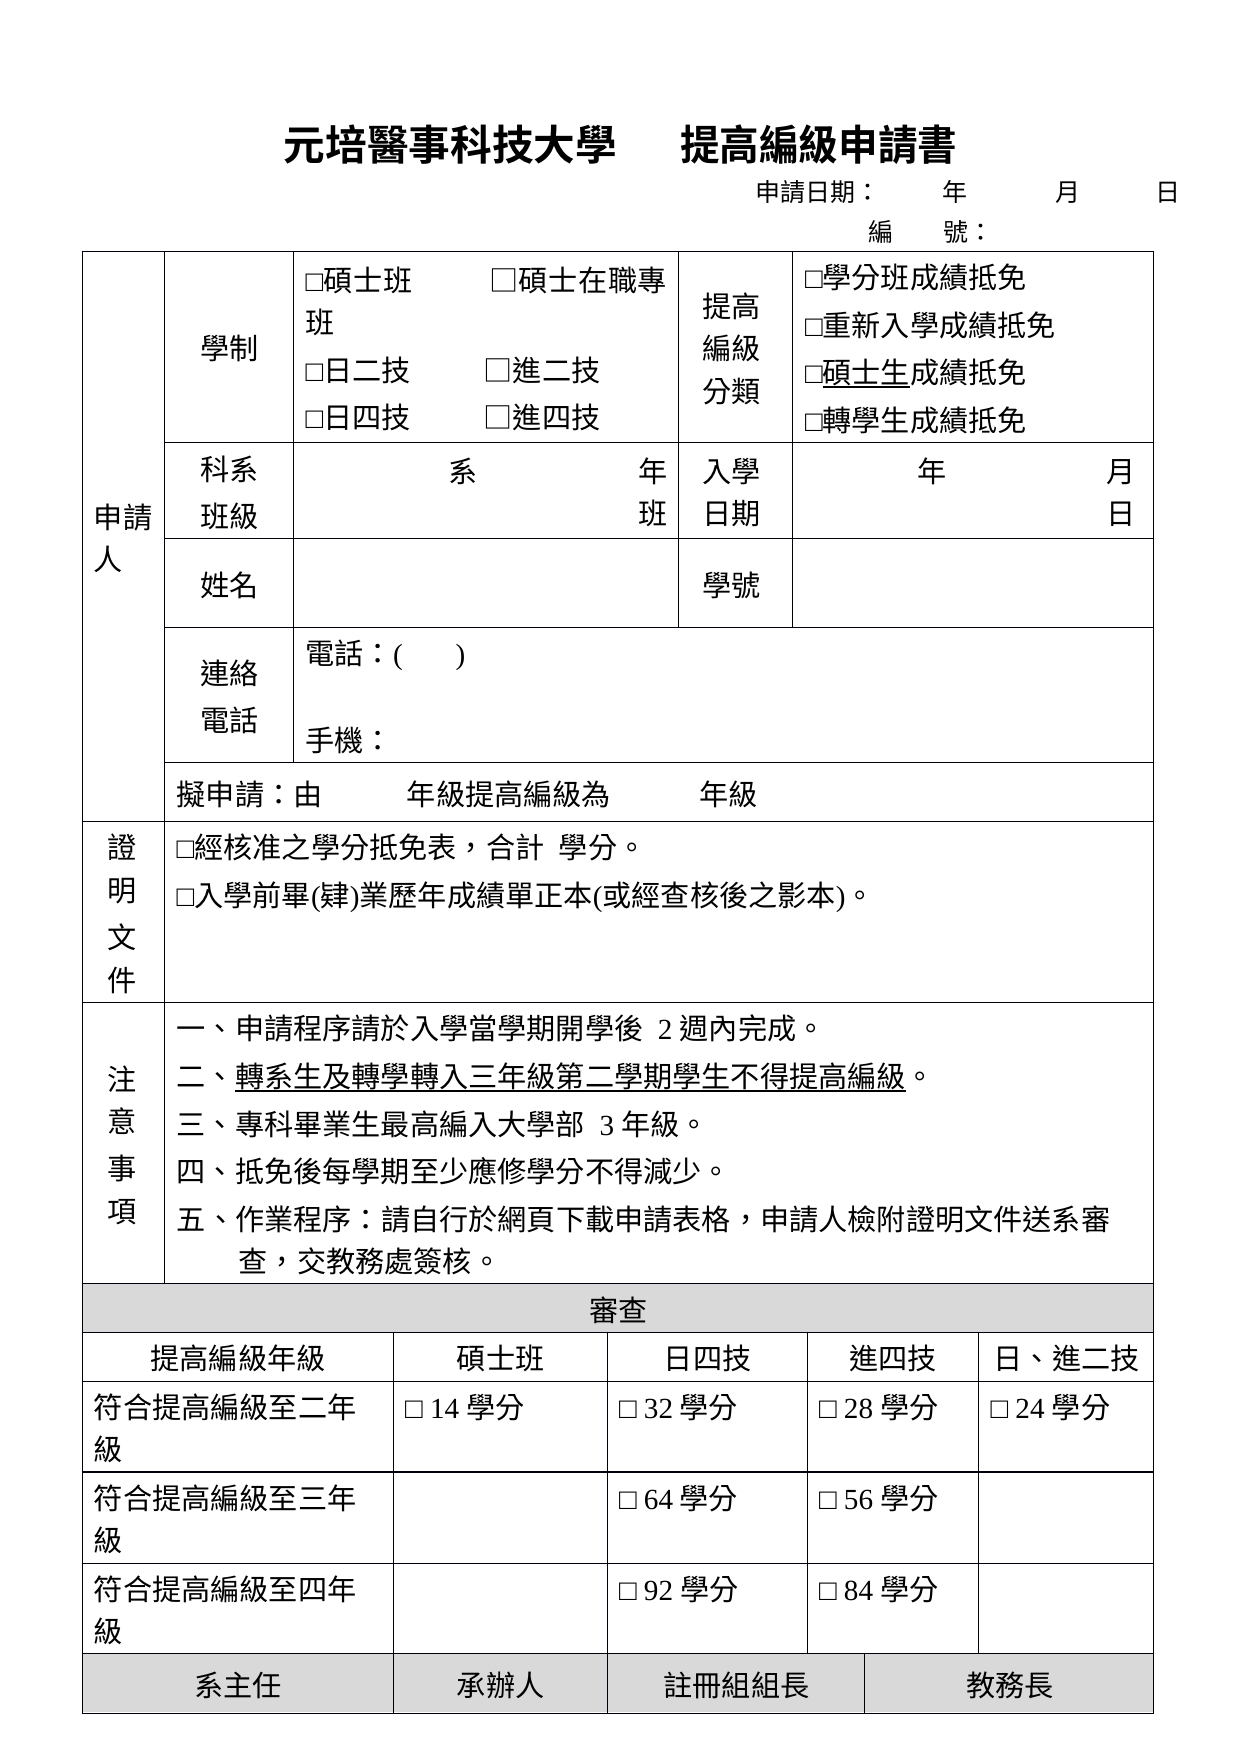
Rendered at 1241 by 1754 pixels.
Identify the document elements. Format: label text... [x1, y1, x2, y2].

table_cell 一、申請程序請於入學當學期開學後 2 週內完成。 二、轉系生及轉學轉入三年級第二學期學生不得提高編級。 三、專科畢業生最高編入大學部 3 年級。 四、抵免後每學期至少應修學分不得減少。 五、作業程序：請自行於網頁下載申請表格，申請人檢附證明文件送系審查，交教務處簽核。 [165, 1003, 1153, 1283]
table_cell [1154, 1002, 1191, 1283]
table_cell [1154, 627, 1191, 762]
table_cell [1154, 538, 1191, 627]
table_cell 入學日期 [679, 443, 792, 538]
table_cell [1154, 442, 1191, 538]
table_cell □ 28 學分 [808, 1382, 978, 1471]
table_header 學制 [165, 252, 293, 442]
table_cell □ 92 學分 [608, 1564, 807, 1653]
table_cell [793, 539, 1153, 627]
table_cell 年 月 日 [793, 443, 1153, 538]
text 元培醫事科技大學 提高編級申請書 [94, 112, 1147, 173]
table_cell 承辦人 [394, 1654, 607, 1712]
table_cell 審查 [83, 1284, 1153, 1332]
table_cell 系主任 [83, 1654, 393, 1712]
table_cell 注意 事項 [83, 1003, 164, 1283]
text 申請日期： 年 月 日 [94, 173, 1180, 209]
table_header □碩士班 □碩士在職專班 □日二技 □進二技 □日四技 □進四技 [294, 252, 678, 442]
table_cell 電話：( ) 手機： [294, 628, 1153, 762]
table_cell 連絡 電話 [165, 628, 293, 762]
table_cell [1154, 1653, 1191, 1712]
table_cell 學號 [679, 539, 792, 627]
table_cell □ 84 學分 [808, 1564, 978, 1653]
table_cell [1154, 762, 1191, 821]
table_cell □經核准之學分抵免表，合計 學分。 □入學前畢(肄)業歷年成績單正本(或經查核後之影本)。 [165, 822, 1153, 1002]
table_cell □ 24 學分 [979, 1382, 1153, 1471]
table_cell □ 56 學分 [808, 1473, 978, 1562]
table_cell 教務長 [865, 1654, 1153, 1712]
table_header 申請人 [83, 252, 164, 821]
table_cell 姓名 [165, 539, 293, 627]
table_cell [1154, 1283, 1191, 1332]
table_header 提高編級分類 [679, 252, 792, 442]
table_cell 符合提高編級至三年級 [83, 1473, 393, 1562]
table_cell 符合提高編級至四年級 [83, 1564, 393, 1653]
table_cell 證明 文件 [83, 822, 164, 1002]
table_cell [979, 1473, 1153, 1562]
table_cell [1154, 821, 1191, 1002]
table_cell [1154, 1563, 1191, 1653]
table_header □學分班成績抵免 □重新入學成績抵免 □碩士生成績抵免 □轉學生成績抵免 [793, 252, 1153, 442]
table_cell 系 年 班 [294, 443, 678, 538]
table_cell [1154, 1332, 1191, 1381]
table_cell 日四技 [608, 1333, 807, 1381]
table_cell 進四技 [808, 1333, 978, 1381]
table_cell [394, 1564, 607, 1653]
table_header [1154, 251, 1191, 442]
table_cell [979, 1564, 1153, 1653]
table_cell [1154, 1471, 1191, 1562]
table_cell □ 14 學分 [394, 1382, 607, 1471]
table_cell 註冊組組長 [608, 1654, 864, 1712]
text 編號： [94, 212, 1080, 248]
table_cell 符合提高編級至二年級 [83, 1382, 393, 1471]
table_cell [294, 539, 678, 627]
table_cell 擬申請：由 年級提高編級為 年級 [165, 763, 1153, 821]
table_cell 提高編級年級 [83, 1333, 393, 1381]
table_cell [394, 1473, 607, 1562]
table_cell 碩士班 [394, 1333, 607, 1381]
table_cell □ 32學分 [608, 1382, 807, 1471]
table_cell [1154, 1381, 1191, 1471]
table_cell 科系 班級 [165, 443, 293, 538]
table_cell 日、進二技 [979, 1333, 1153, 1381]
table_cell □ 64學分 [608, 1473, 807, 1562]
